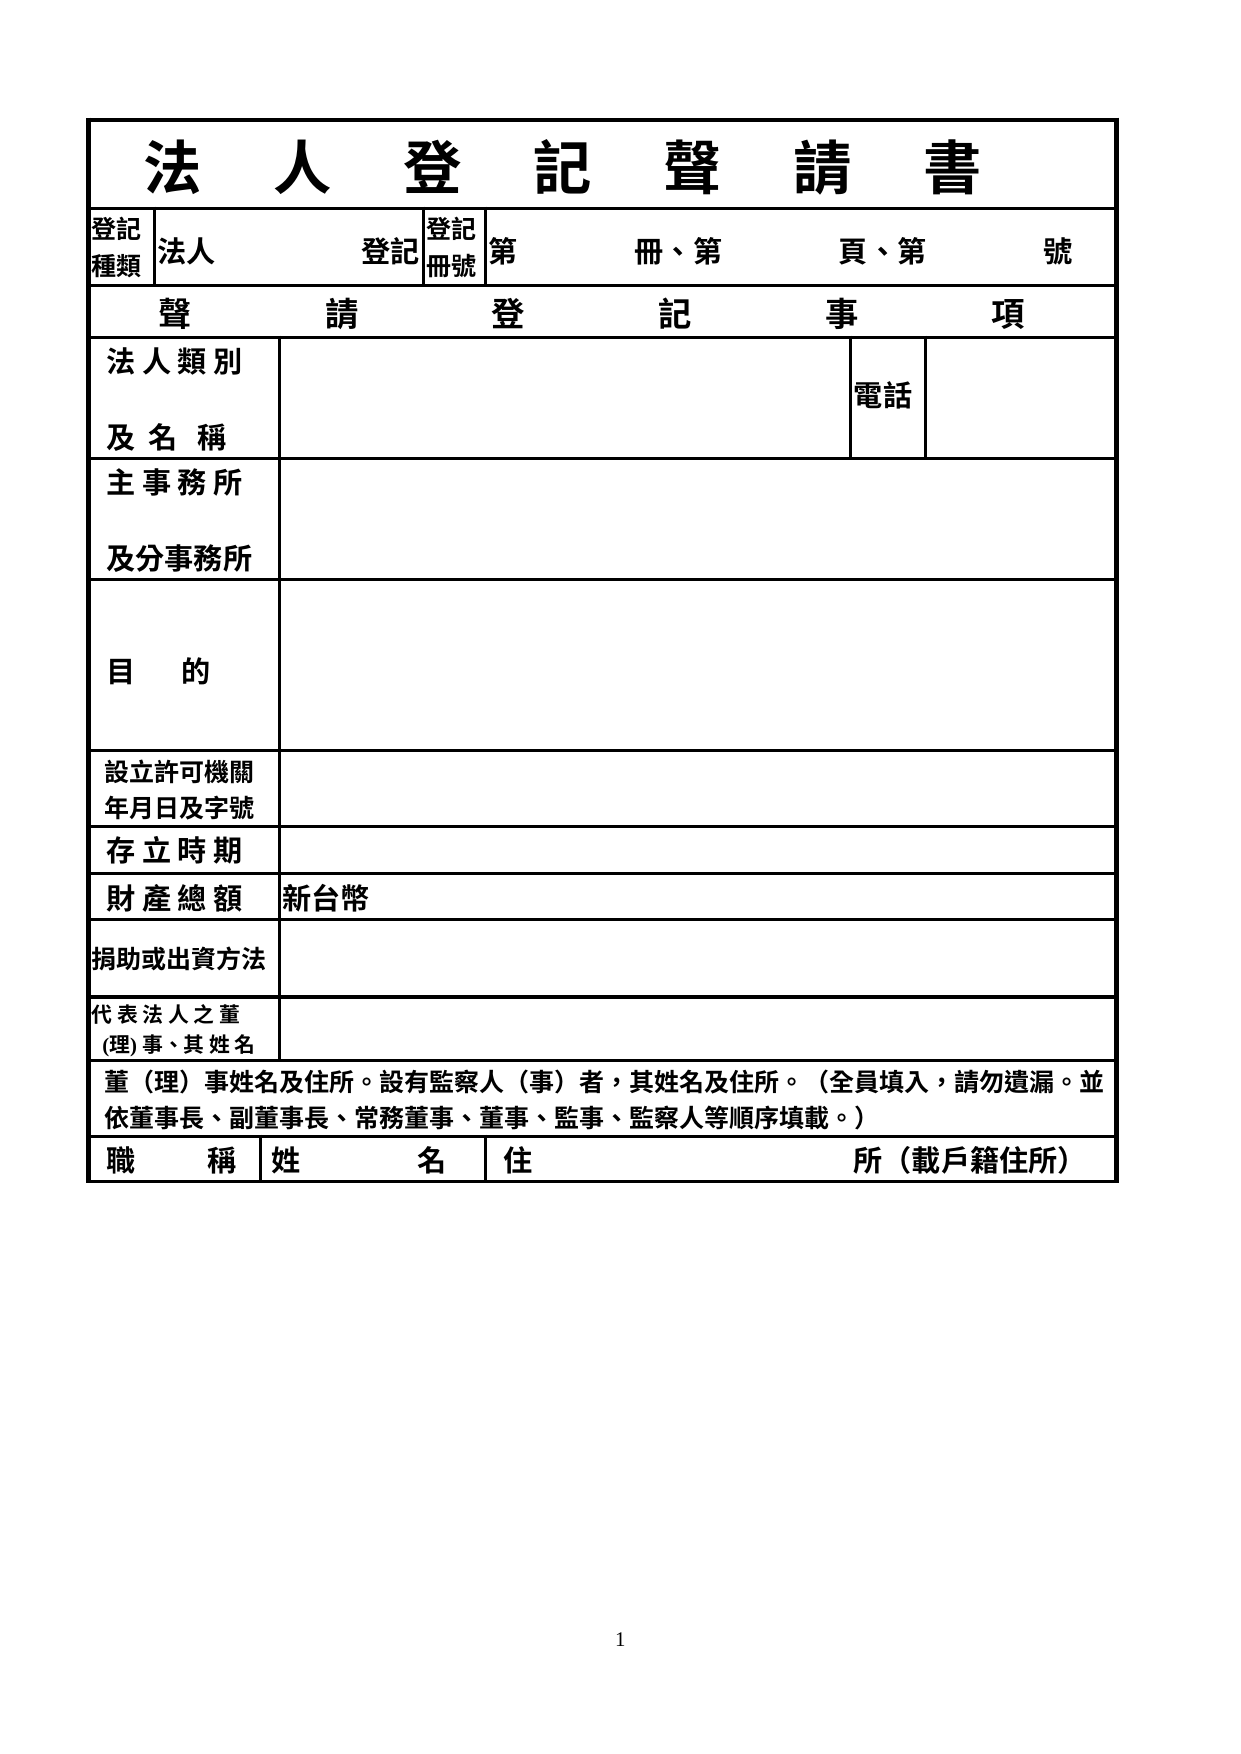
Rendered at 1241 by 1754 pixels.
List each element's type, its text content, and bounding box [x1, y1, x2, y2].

table_cell 主 事 務 所 及分事務所 [91, 460, 278, 578]
table_cell 第 冊、第 頁、第 號 [487, 210, 1114, 284]
table_cell 法人 登記 [156, 210, 422, 284]
table_cell [281, 752, 1114, 824]
table_cell [281, 999, 1114, 1059]
table_cell 登記 冊號 [425, 210, 484, 284]
table_header 法 人 登 記 聲 請 書 [91, 122, 1114, 207]
table_cell [281, 921, 1114, 995]
table_cell 新台幣 [281, 875, 1114, 918]
table_cell 代 表 法 人 之 董 (理) 事、其 姓 名 [91, 999, 278, 1059]
table_cell [281, 460, 1114, 578]
table_cell 職 稱 [91, 1138, 259, 1180]
table_cell 電話 [852, 339, 924, 457]
table_cell 聲 請 登 記 事 項 [91, 287, 1114, 336]
table_cell 法 人 類 別 及 名 稱 [91, 339, 278, 457]
table_cell 住 所（載戶籍住所） [487, 1138, 1114, 1180]
table_cell 登記 種類 [91, 210, 153, 284]
table_cell 設立許可機關 年月日及字號 [91, 752, 278, 824]
table_cell [281, 339, 849, 457]
table_cell 存 立 時 期 [91, 828, 278, 872]
table_cell 捐助或出資方法 [91, 921, 278, 995]
table_cell 董（理）事姓名及住所。設有監察人（事）者，其姓名及住所。（全員填入，請勿遺漏。並 依董事長、副董事長、常務董事、董事、監事、監察人等順序填載。） [91, 1062, 1114, 1134]
table_cell 目 的 [91, 581, 278, 749]
table_cell 姓 名 [262, 1138, 484, 1180]
table_cell [927, 339, 1114, 457]
table_cell 財 產 總 額 [91, 875, 278, 918]
table_cell [281, 828, 1114, 872]
table_cell [281, 581, 1114, 749]
